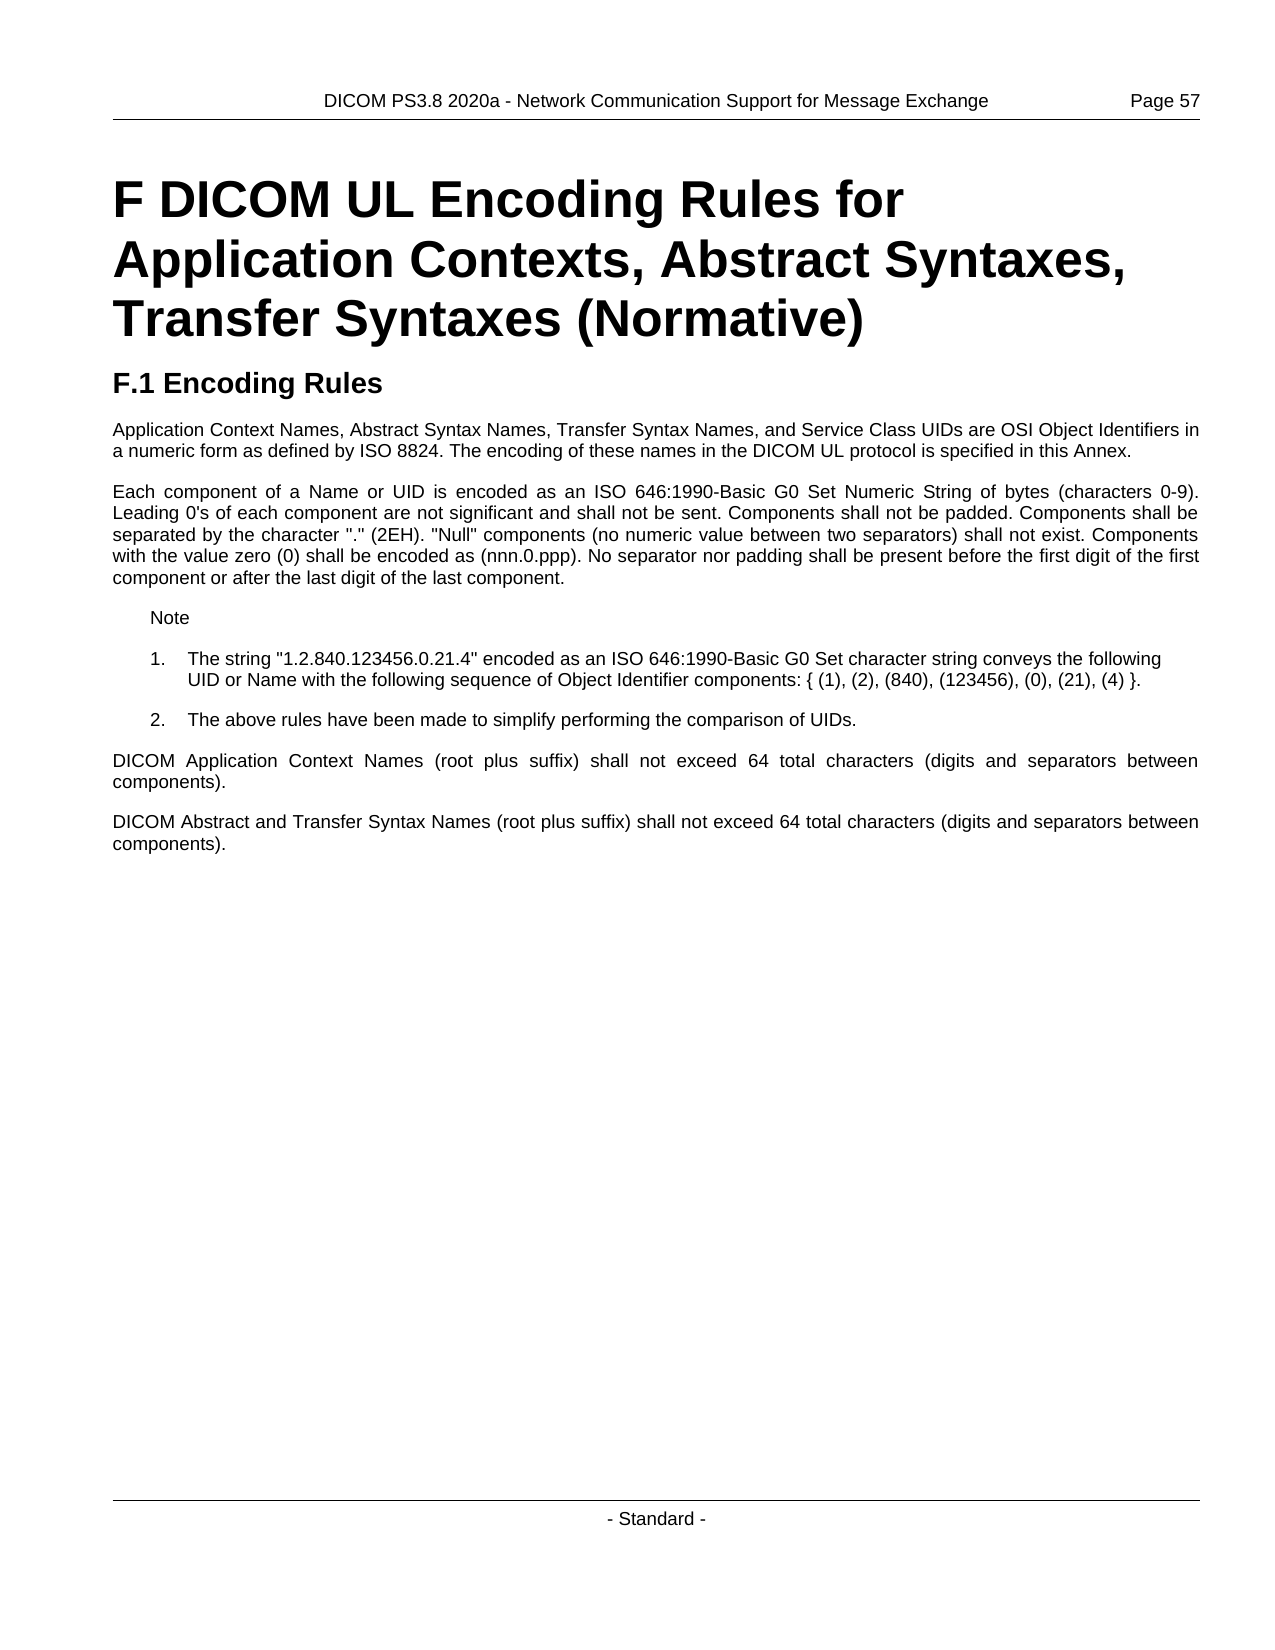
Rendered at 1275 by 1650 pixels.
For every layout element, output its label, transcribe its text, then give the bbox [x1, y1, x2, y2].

text Each component of a Name or UID is encoded as an ISO 646:1990-Basic G0 Set Numeric String of bytes (characters 0-9). Leading 0's of each component are not significant and shall not be sent. Components shall not be padded. Components shall be separated by the character "." (2EH). "Null" components (no numeric value between two separators) shall not exist. Components with the value zero (0) shall be encoded as (nnn.0.ppp). No separator nor padding shall be present before the first digit of the first component or after the last digit of the last component. [112, 480, 1200, 588]
text DICOM Application Context Names (root plus suffix) shall not exceed 64 total characters (digits and separators between components). [112, 749, 1200, 793]
text 1. The string "1.2.840.123456.0.21.4" encoded as an ISO 646:1990-Basic G0 Set character string conveys the following UID or Name with the following sequence of Object Identifier components: { (1), (2), (840), (123456), (0), (21), (4) }. [150, 647, 1162, 690]
text Application Context Names, Abstract Syntax Names, Transfer Syntax Names, and Service Class UIDs are OSI Object Identifiers in a numeric form as defined by ISO 8824. The encoding of these names in the DICOM UL protocol is specified in this Annex. [112, 418, 1200, 462]
text Note [150, 607, 1162, 628]
text DICOM Abstract and Transfer Syntax Names (root plus suffix) shall not exceed 64 total characters (digits and separators between components). [112, 811, 1200, 854]
text F DICOM UL Encoding Rules for Application Contexts, Abstract Syntaxes, Transfer Syntaxes (Normative) [112, 169, 1200, 347]
text F.1 Encoding Rules [112, 366, 1200, 400]
text 2. The above rules have been made to simplify performing the comparison of UIDs. [150, 709, 1162, 731]
